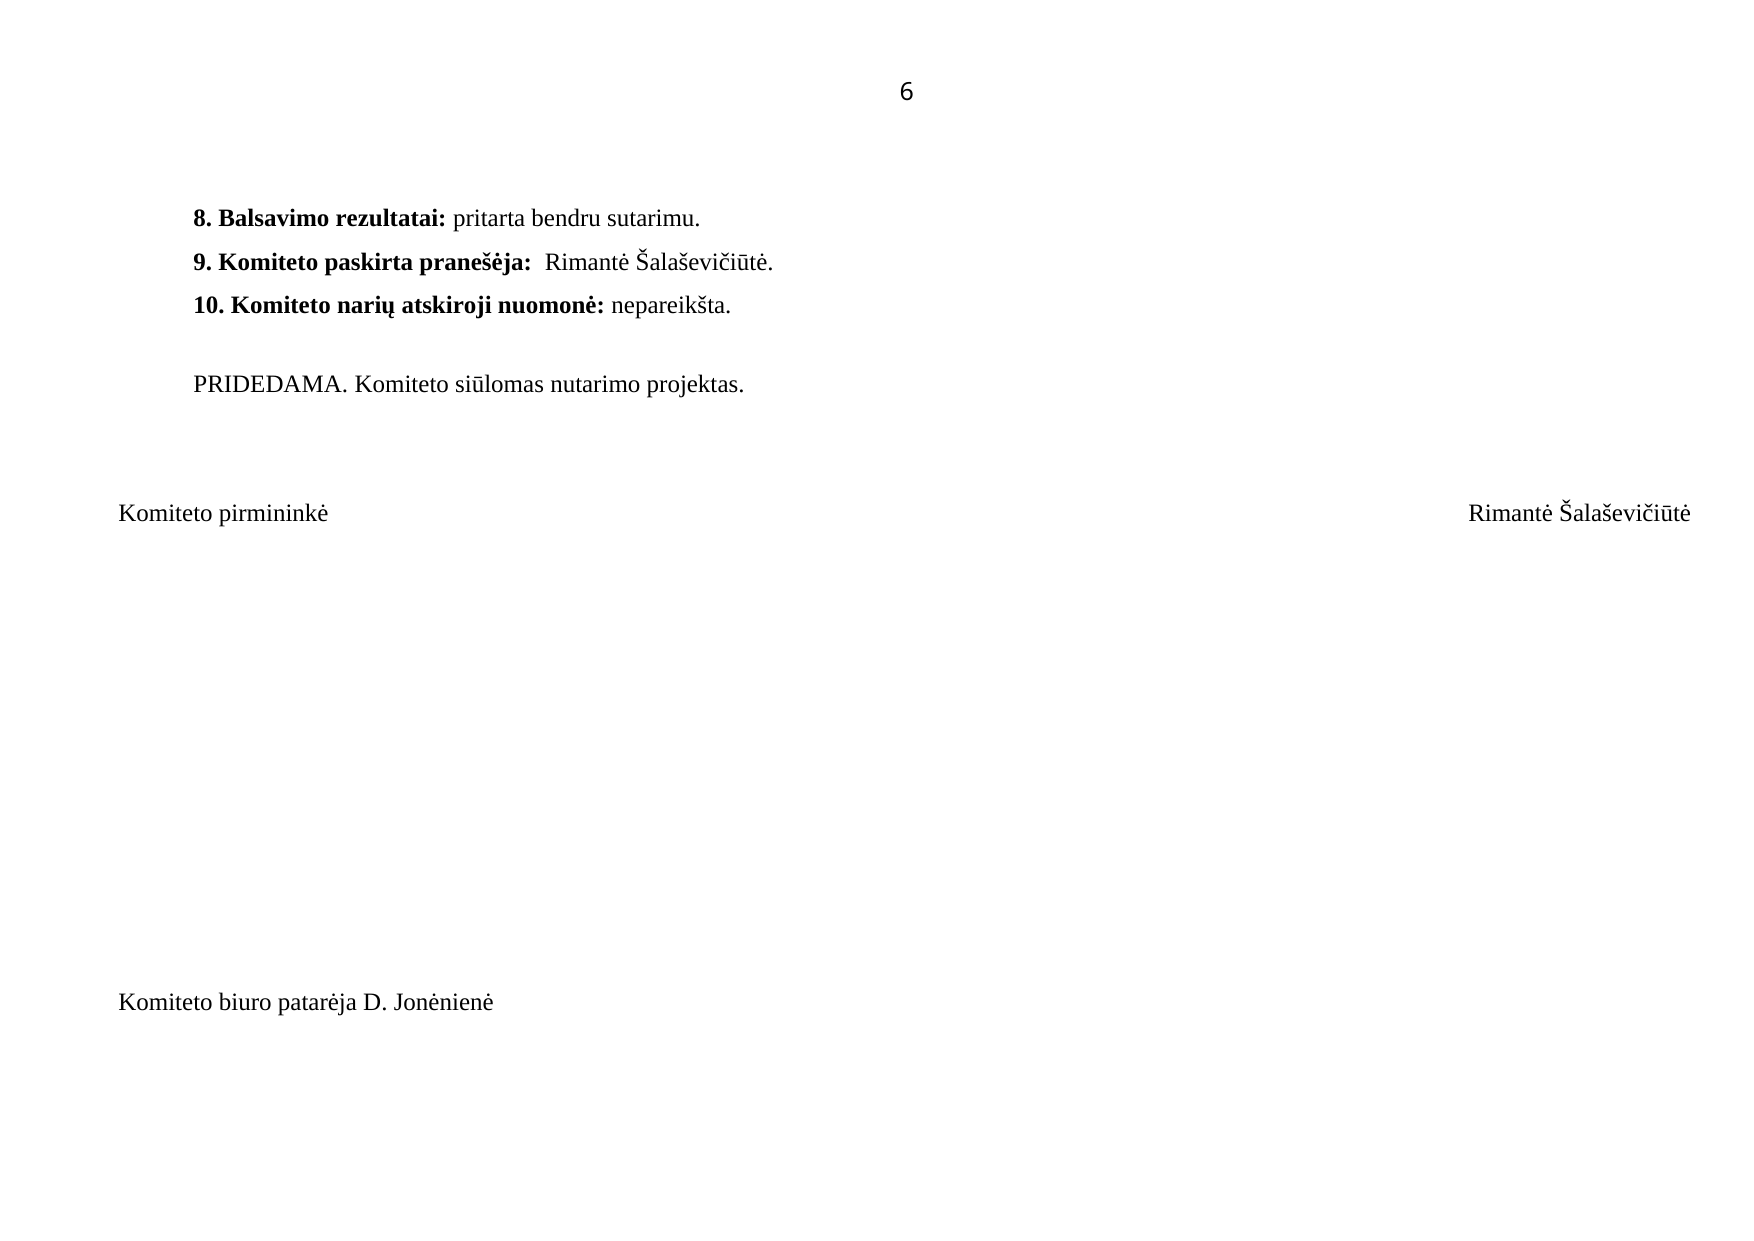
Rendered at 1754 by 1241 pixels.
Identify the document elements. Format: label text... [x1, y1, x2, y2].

text 8. Balsavimo rezultatai: pritarta bendru sutarimu. [118, 203, 1695, 232]
text 9. Komiteto paskirta pranešėja: Rimantė Šalaševičiūtė. [118, 247, 1695, 275]
text Komiteto biuro patarėja D. Jonėnienė [118, 987, 1695, 1016]
text 10. Komiteto narių atskiroji nuomonė: nepareikšta. [118, 290, 1695, 318]
text Komiteto pirmininkė (Parašas) Rimantė Šalaševičiūtė [118, 498, 1695, 527]
text PRIDEDAMA. Komiteto siūlomas nutarimo projektas. [118, 369, 1695, 398]
